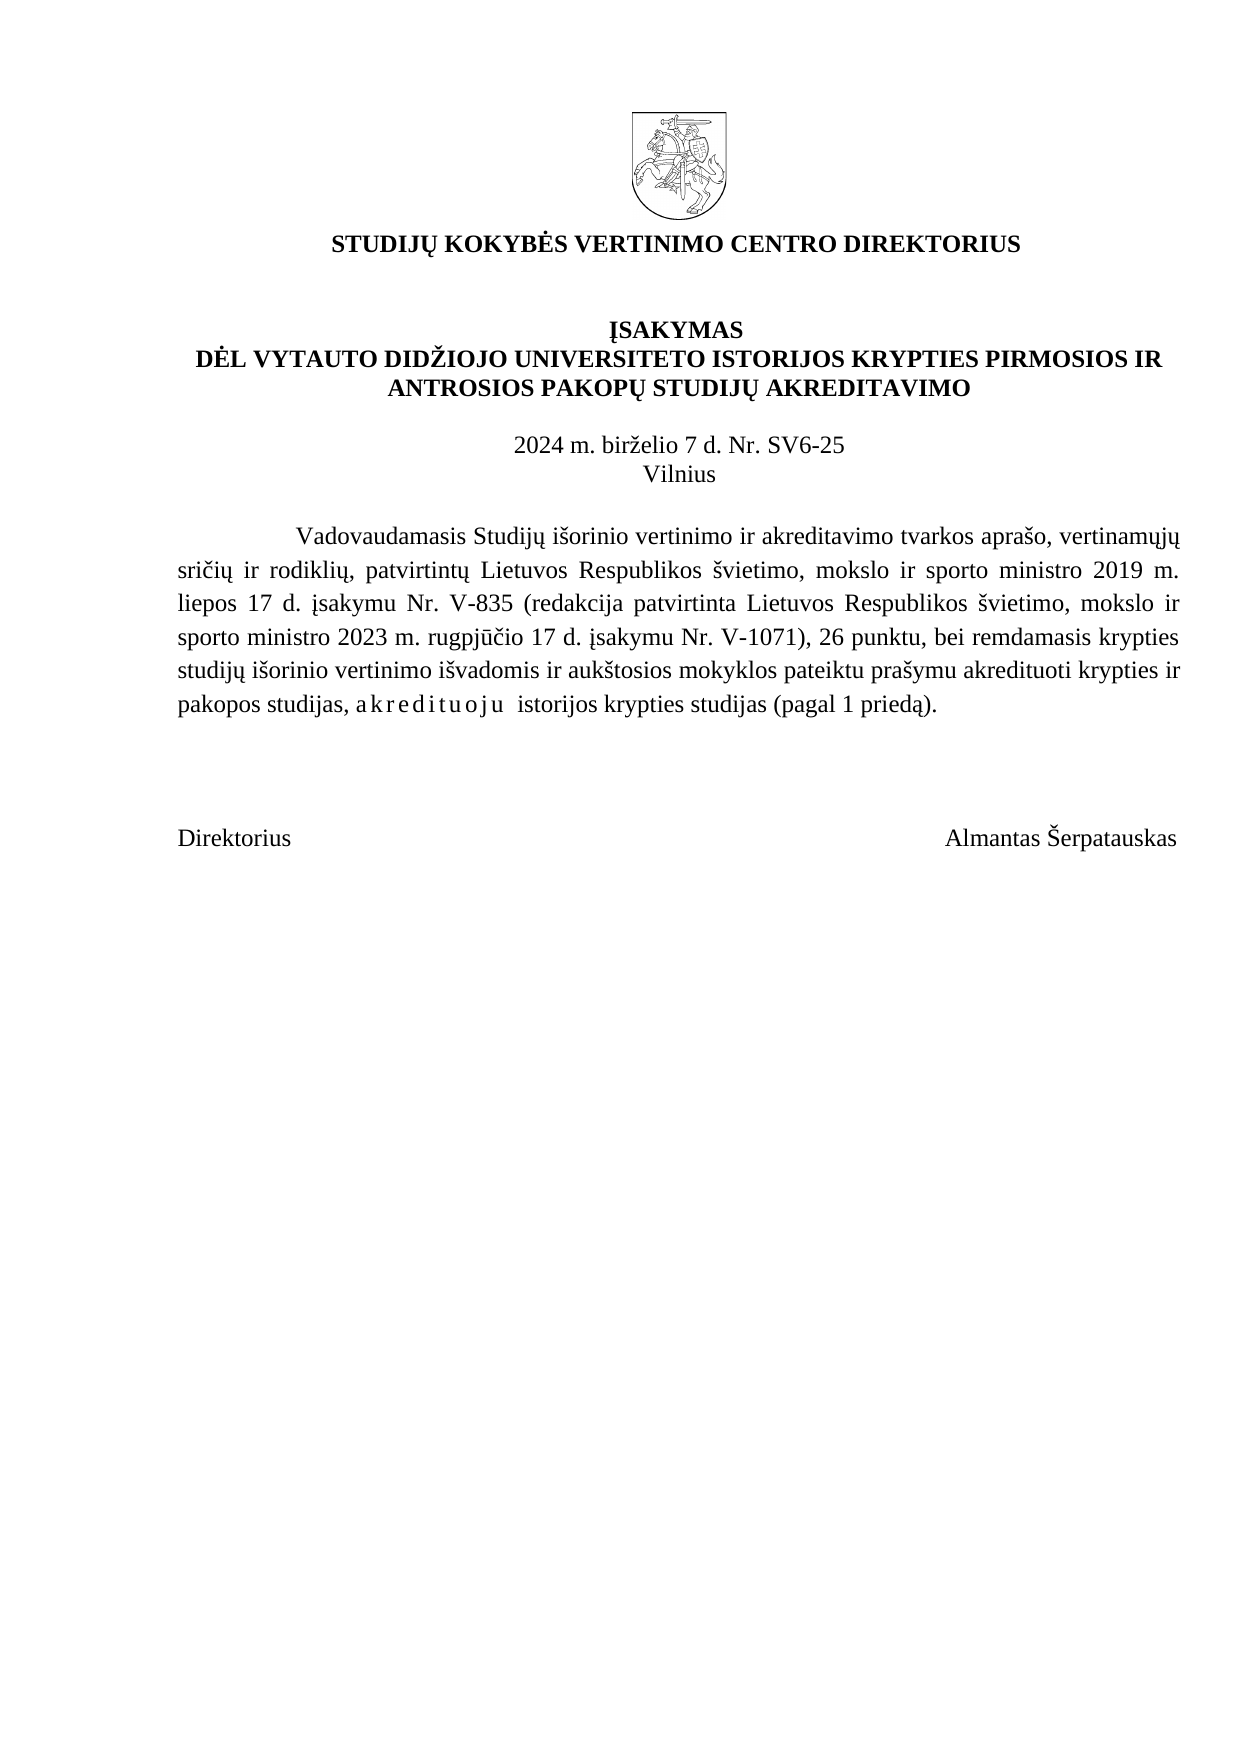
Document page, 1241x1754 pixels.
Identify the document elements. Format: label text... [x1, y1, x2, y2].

text Vilnius [177, 459, 1181, 488]
text Vadovaudamasis Studijų išorinio vertinimo ir akreditavimo tvarkos aprašo, vertinamųjų sričių ir rodiklių, patvirtintų Lietuvos Respublikos švietimo, mokslo ir sporto ministro 2019 m. liepos 17 d. įsakymu Nr. V-835 (redakcija patvirtinta Lietuvos Respublikos švietimo, mokslo ir sporto ministro 2023 m. rugpjūčio 17 d. įsakymu Nr. V-1071), 26 punktu, bei remdamasis krypties studijų išorinio vertinimo išvadomis ir aukštosios mokyklos pateiktu prašymu akredituoti krypties ir pakopos studijas, akredituoju istorijos krypties studijas (pagal 1 priedą). [177, 521, 1181, 718]
text ĮSAKYMAS [177, 315, 1181, 344]
text Direktorius Almantas Šerpatauskas [177, 823, 1181, 852]
text 2024 m. birželio 7 d. Nr. SV6-25 [177, 430, 1181, 459]
text STUDIJŲ KOKYBĖS VERTINIMO CENTRO DIREKTORIUS [177, 229, 1181, 258]
text DĖL VYTAUTO DIDŽIOJO UNIVERSITETO ISTORIJOS KRYPTIES PIRMOSIOS IR ANTROSIOS PAKOPŲ STUDIJŲ AKREDITAVIMO [177, 344, 1181, 402]
